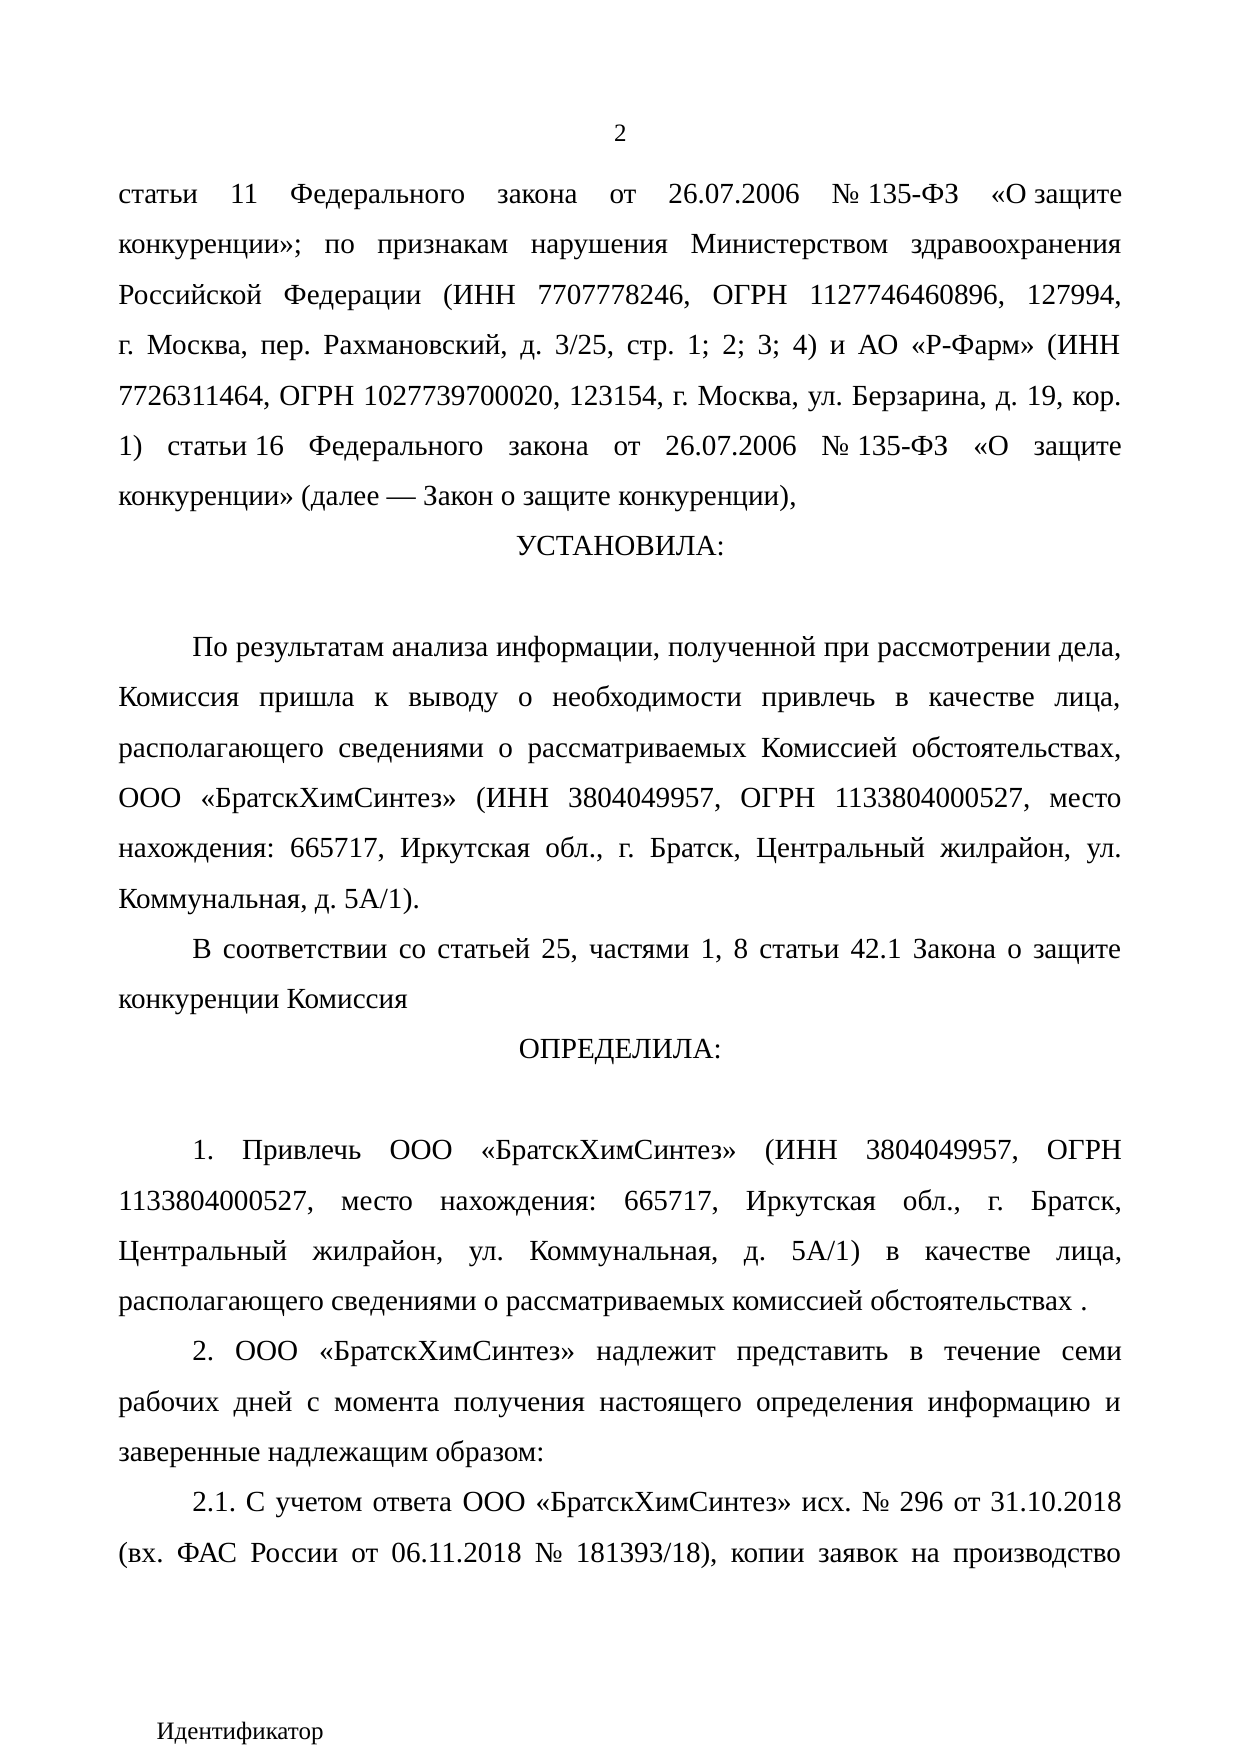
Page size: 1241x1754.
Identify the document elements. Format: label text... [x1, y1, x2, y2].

text УСТАНОВИЛА: [118, 528, 1122, 562]
text статьи 11 Федерального закона от 26.07.2006 № 135-ФЗ «О защите конкуренции»; по признакам нарушения Министерством здравоохранения Российской Федерации (ИНН 7707778246, ОГРН 1127746460896, 127994, г. Москва, пер. Рахмановский, д. 3/25, стр. 1; 2; 3; 4) и АО «Р-Фарм» (ИНН 7726311464, ОГРН 1027739700020, 123154, г. Москва, ул. Берзарина, д. 19, кор. 1) статьи 16 Федерального закона от 26.07.2006 № 135-ФЗ «О защите конкуренции» (далее — Закон о защите конкуренции), [118, 176, 1122, 512]
text 2. ООО «БратскХимСинтез» надлежит представить в течение семи рабочих дней с момента получения настоящего определения информацию и заверенные надлежащим образом: [118, 1333, 1122, 1468]
text ОПРЕДЕЛИЛА: [118, 1032, 1122, 1065]
text По результатам анализа информации, полученной при рассмотрении дела, Комиссия пришла к выводу о необходимости привлечь в качестве лица, располагающего сведениями о рассматриваемых Комиссией обстоятельствах, ООО «БратскХимСинтез» (ИНН 3804049957, ОГРН 1133804000527, место нахождения: 665717, Иркутская обл., г. Братск, Центральный жилрайон, ул. Коммунальная, д. 5А/1). [118, 629, 1122, 914]
text 2.1. С учетом ответа ООО «БратскХимСинтез» исх. № 296 от 31.10.2018 (вх. ФАС России от 06.11.2018 № 181393/18), копии заявок на производство [118, 1484, 1122, 1568]
text 1. Привлечь ООО «БратскХимСинтез» (ИНН 3804049957, ОГРН 1133804000527, место нахождения: 665717, Иркутская обл., г. Братск, Центральный жилрайон, ул. Коммунальная, д. 5А/1) в качестве лица, располагающего сведениями о рассматриваемых комиссией обстоятельствах . [118, 1132, 1122, 1317]
text В соответствии со статьей 25, частями 1, 8 статьи 42.1 Закона о защите конкуренции Комиссия [118, 931, 1122, 1015]
